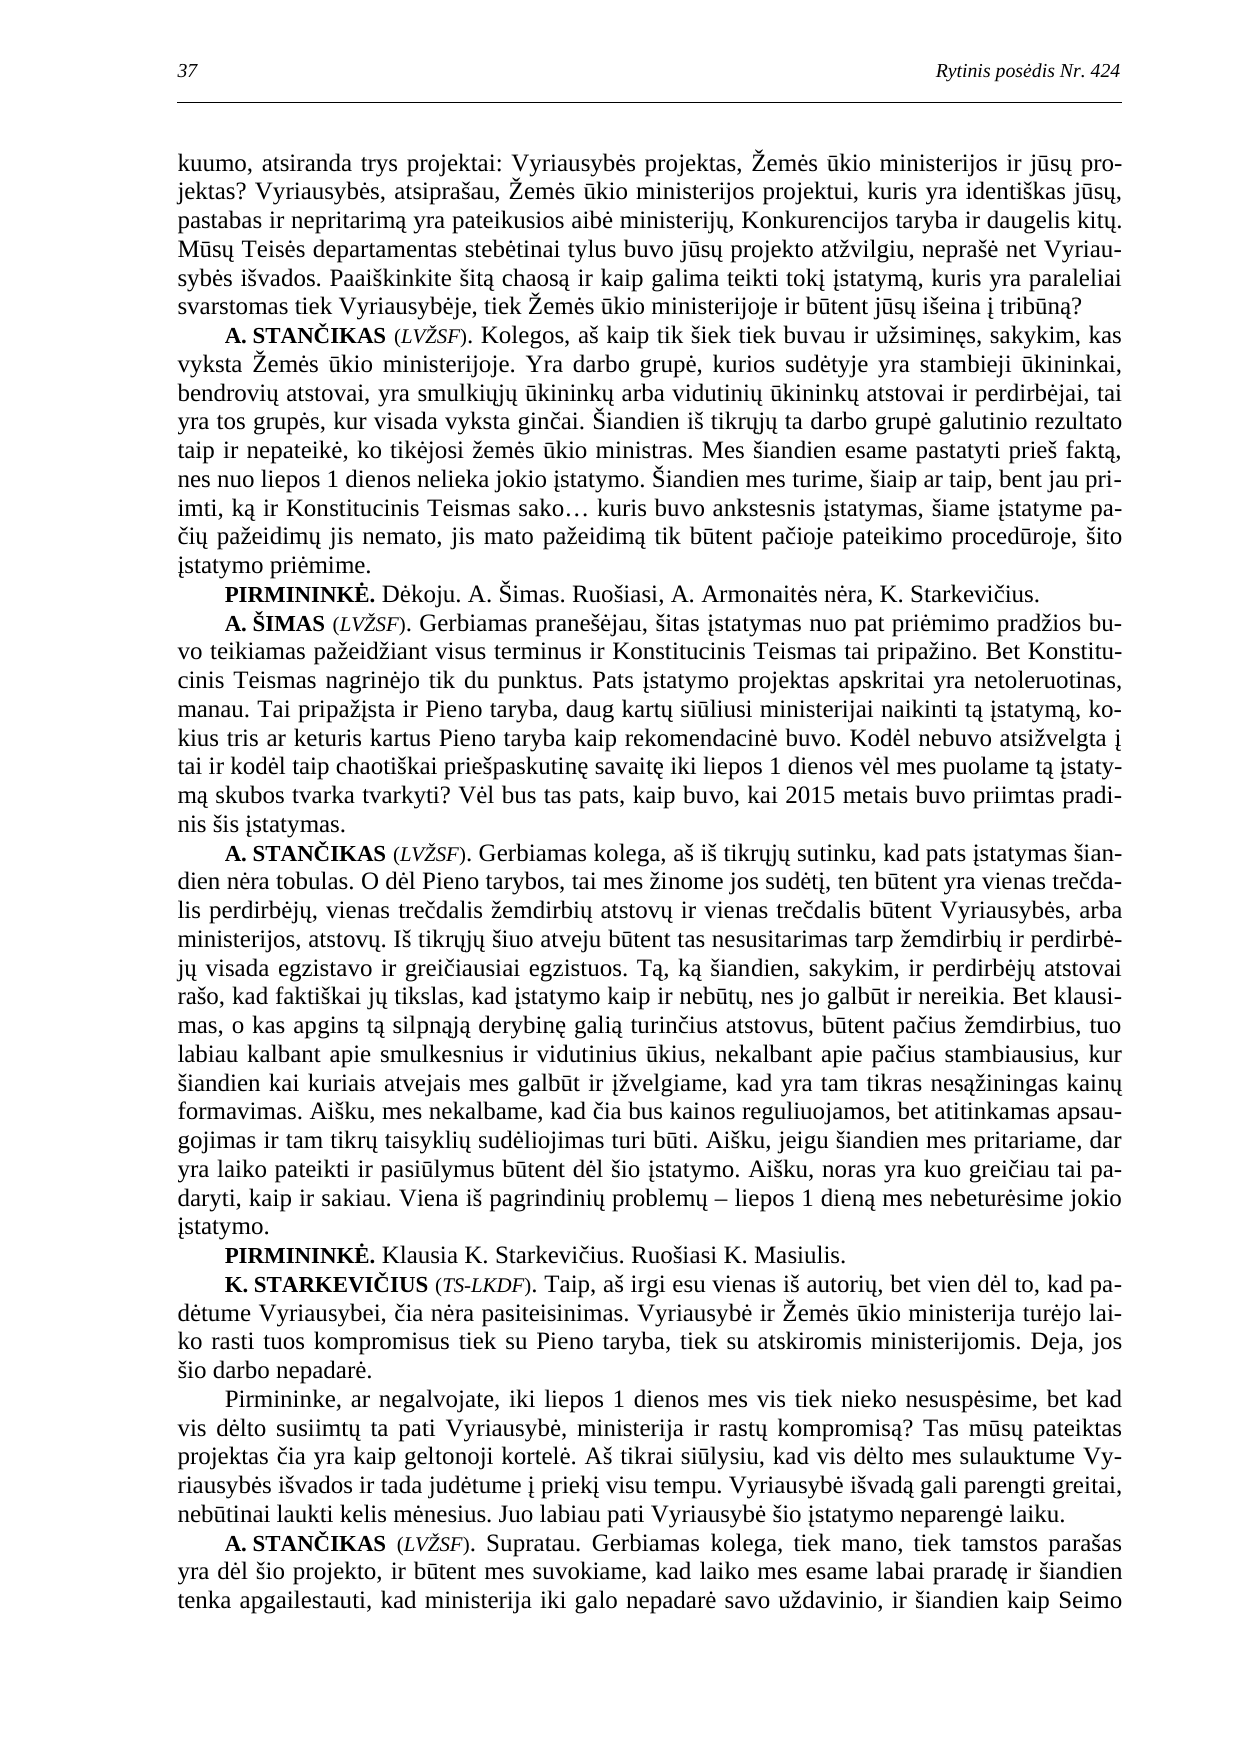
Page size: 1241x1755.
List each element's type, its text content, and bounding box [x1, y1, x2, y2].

text A. STANČIKAS (LVŽSF). Ger­bia­mas ko­le­ga, aš iš tik­rų­jų su­tin­ku, kad pats įsta­ty­mas šian­dien nė­ra to­bu­las. O dėl Pie­no ta­ry­bos, tai mes ži­no­me jos su­dė­tį, ten bū­tent yra vie­nas treč­da­lis per­dir­bė­jų, vie­nas treč­da­lis žem­dir­bių at­sto­vų ir vie­nas treč­da­lis bū­tent Vy­riau­sy­bės, ar­ba mi­nis­te­ri­jos, at­sto­vų. Iš tik­rų­jų šiuo at­ve­ju bū­tent tas ne­su­si­ta­ri­mas tarp žem­dir­bių ir per­dir­bė­jų vi­sa­da eg­zis­ta­vo ir grei­čiau­siai eg­zis­tuos. Tą, ką šian­dien, sa­ky­kim, ir per­dir­bė­jų at­sto­vai ra­šo, kad fak­tiš­kai jų tiks­las, kad įsta­ty­mo kaip ir ne­bū­tų, nes jo gal­būt ir ne­rei­kia. Bet klau­si­mas, o kas ap­gins tą sil­pną­ją de­ry­bi­nę ga­lią tu­rin­čius at­sto­vus, bū­tent pa­čius žem­dir­bius, tuo la­biau kal­bant apie smul­kes­nius ir vi­du­ti­nius ūkius, ne­kal­bant apie pa­čius stam­biau­sius, kur šian­dien kai ku­riais at­ve­jais mes gal­būt ir įžvel­gia­me, kad yra tam tik­ras ne­są­ži­nin­gas kai­nų for­ma­vi­mas. Aiš­ku, mes ne­kal­ba­me, kad čia bus kai­nos re­gu­liuo­ja­mos, bet ati­tin­ka­mas ap­sau­go­ji­mas ir tam tik­rų tai­syk­lių su­dė­lio­ji­mas tu­ri bū­ti. Aiš­ku, jei­gu šian­dien mes pri­ta­ria­me, dar yra lai­ko pa­teik­ti ir pa­siū­ly­mus bū­tent dėl šio įsta­ty­mo. Aiš­ku, no­ras yra kuo grei­čiau tai pa­da­ry­ti, kaip ir sa­kiau. Vie­na iš pa­grin­di­nių pro­ble­mų – lie­pos 1 die­ną mes ne­be­tu­rė­si­me jo­kio įsta­ty­mo. [177, 838, 1122, 1240]
text Pir­mi­nin­ke, ar ne­gal­vo­ja­te, iki lie­pos 1 die­nos mes vis tiek nie­ko ne­su­spė­si­me, bet kad vis dėl­to su­si­im­tų ta pa­ti Vy­riau­sy­bė, mi­nis­te­ri­ja ir ras­tų kom­pro­mi­są? Tas mū­sų pa­teik­tas pro­jek­tas čia yra kaip gel­to­no­ji kor­te­lė. Aš tik­rai siū­ly­siu, kad vis dėl­to mes su­lauk­tu­me Vy­riau­sy­bės iš­va­dos ir ta­da ju­dė­tu­me į prie­kį vi­su tem­pu. Vy­riau­sy­bė iš­va­dą ga­li pa­reng­ti grei­tai, ne­bū­ti­nai lauk­ti ke­lis mė­ne­sius. Juo la­biau pa­ti Vy­riau­sy­bė šio įsta­ty­mo ne­pa­ren­gė lai­ku. [177, 1384, 1122, 1528]
text K. STARKEVIČIUS (TS-LKDF). Taip, aš ir­gi esu vie­nas iš au­to­rių, bet vien dėl to, kad pa­dė­tu­me Vy­riau­sy­bei, čia nė­ra pa­si­tei­si­ni­mas. Vy­riau­sy­bė ir Že­mės ūkio mi­nis­te­ri­ja tu­rė­jo lai­ko ras­ti tuos kom­pro­mi­sus tiek su Pie­no ta­ry­ba, tiek su at­ski­ro­mis mi­nis­te­ri­jo­mis. De­ja, jos šio dar­bo ne­pa­da­rė. [177, 1269, 1122, 1384]
text PIRMININKĖ. Klau­sia K. Star­ke­vi­čius. Ruo­šia­si K. Ma­siu­lis. [177, 1240, 1122, 1269]
text PIRMININKĖ. Dė­ko­ju. A. Ši­mas. Ruo­šia­si, A. Ar­mo­nai­tės nė­ra, K. Star­ke­vi­čius. [177, 579, 1122, 608]
text ku­u­mo, at­si­ran­da trys pro­jek­tai: Vy­riau­sy­bės pro­jek­tas, Že­mės ūkio mi­nis­te­ri­jos ir jū­sų pro­jek­tas? Vy­riau­sy­bės, at­si­pra­šau, Že­mės ūkio mi­nis­te­ri­jos pro­jek­tui, ku­ris yra iden­tiš­kas jū­sų, pa­sta­bas ir ne­pri­ta­ri­mą yra pa­tei­ku­sios ai­bė mi­nis­te­ri­jų, Kon­ku­ren­ci­jos ta­ry­ba ir dau­ge­lis ki­tų. Mū­sų Tei­sės de­par­ta­men­tas ste­bė­ti­nai ty­lus bu­vo jū­sų pro­jek­to at­žvil­giu, ne­pra­šė net Vy­riau­sy­bės iš­va­dos. Pa­aiš­kin­ki­te ši­tą cha­o­są ir kaip ga­li­ma teik­ti to­kį įsta­ty­mą, ku­ris yra pa­ra­le­liai svars­to­mas tiek Vy­riau­sy­bė­je, tiek Že­mės ūkio mi­nis­te­ri­jo­je ir bū­tent jū­sų iš­ei­na į tri­bū­ną? [177, 148, 1122, 320]
text A. ŠIMAS (LVŽSF). Ger­bia­mas pra­ne­šė­jau, ši­tas įsta­ty­mas nuo pat pri­ėmi­mo pra­džios bu­vo tei­kia­mas pa­žei­džiant vi­sus ter­mi­nus ir Kon­sti­tu­ci­nis Teis­mas tai pri­pa­ži­no. Bet Kon­sti­tu­ci­nis Teis­mas nag­ri­nė­jo tik du punk­tus. Pats įsta­ty­mo pro­jek­tas ap­skri­tai yra ne­to­le­ruo­ti­nas, ma­nau. Tai pri­pa­žįs­ta ir Pie­no ta­ry­ba, daug kar­tų siū­liu­si mi­nis­te­ri­jai nai­kin­ti tą įsta­ty­mą, ko­kius tris ar ke­tu­ris kar­tus Pie­no ta­ry­ba kaip re­ko­men­da­ci­nė bu­vo. Ko­dėl ne­bu­vo at­si­žvelg­ta į tai ir ko­dėl taip cha­o­tiš­kai prieš­pas­ku­ti­nę sa­vai­tę iki lie­pos 1 die­nos vėl mes puo­la­me tą įsta­ty­mą sku­bos tvar­ka tvar­ky­ti? Vėl bus tas pats, kaip bu­vo, kai 2015 me­tais bu­vo pri­im­tas pra­di­nis šis įsta­ty­mas. [177, 608, 1122, 838]
text A. STANČIKAS (LVŽSF). Ko­le­gos, aš kaip tik šiek tiek bu­vau ir už­si­mi­nęs, sa­ky­kim, kas vyks­ta Že­mės ūkio mi­nis­te­ri­jo­je. Yra dar­bo gru­pė, ku­rios su­dė­ty­je yra stam­bieji ūki­nin­kai, ben­dro­vių at­sto­vai, yra smul­kių­jų ūki­nin­kų ar­ba vi­du­ti­nių ūki­nin­kų at­sto­vai ir per­dir­bė­jai, tai yra tos gru­pės, kur vi­sa­da vyks­ta gin­čai. Šian­dien iš tik­rų­jų ta dar­bo gru­pė ga­lu­ti­nio re­zul­ta­to taip ir ne­pa­tei­kė, ko ti­kė­jo­si že­mės ūkio mi­nist­ras. Mes šian­dien esa­me pa­sta­ty­ti prieš fak­tą, nes nuo lie­pos 1 die­nos ne­lie­ka jo­kio įsta­ty­mo. Šian­dien mes tu­ri­me, šiaip ar taip, bent jau pri­im­ti, ką ir Kon­sti­tu­ci­nis Teis­mas sa­ko… ku­ris bu­vo anks­tes­nis įsta­ty­mas, šia­me įsta­ty­me pa­čių pa­žei­di­mų jis ne­ma­to, jis ma­to pa­žei­di­mą tik bū­tent pa­čio­je pa­tei­ki­mo pro­ce­dū­ro­je, ši­to įsta­ty­mo pri­ėmi­me. [177, 320, 1122, 579]
text A. STANČIKAS (LVŽSF). Su­pra­tau. Ger­bia­mas ko­le­ga, tiek ma­no, tiek tams­tos pa­ra­šas yra dėl šio pro­jek­to, ir bū­tent mes su­vo­kia­me, kad lai­ko mes esa­me la­bai pra­ra­dę ir šian­dien ten­ka ap­gai­les­tau­ti, kad mi­nis­te­ri­ja iki ga­lo ne­pa­da­rė sa­vo už­da­vi­nio, ir šian­dien kaip Sei­mo [177, 1528, 1122, 1614]
